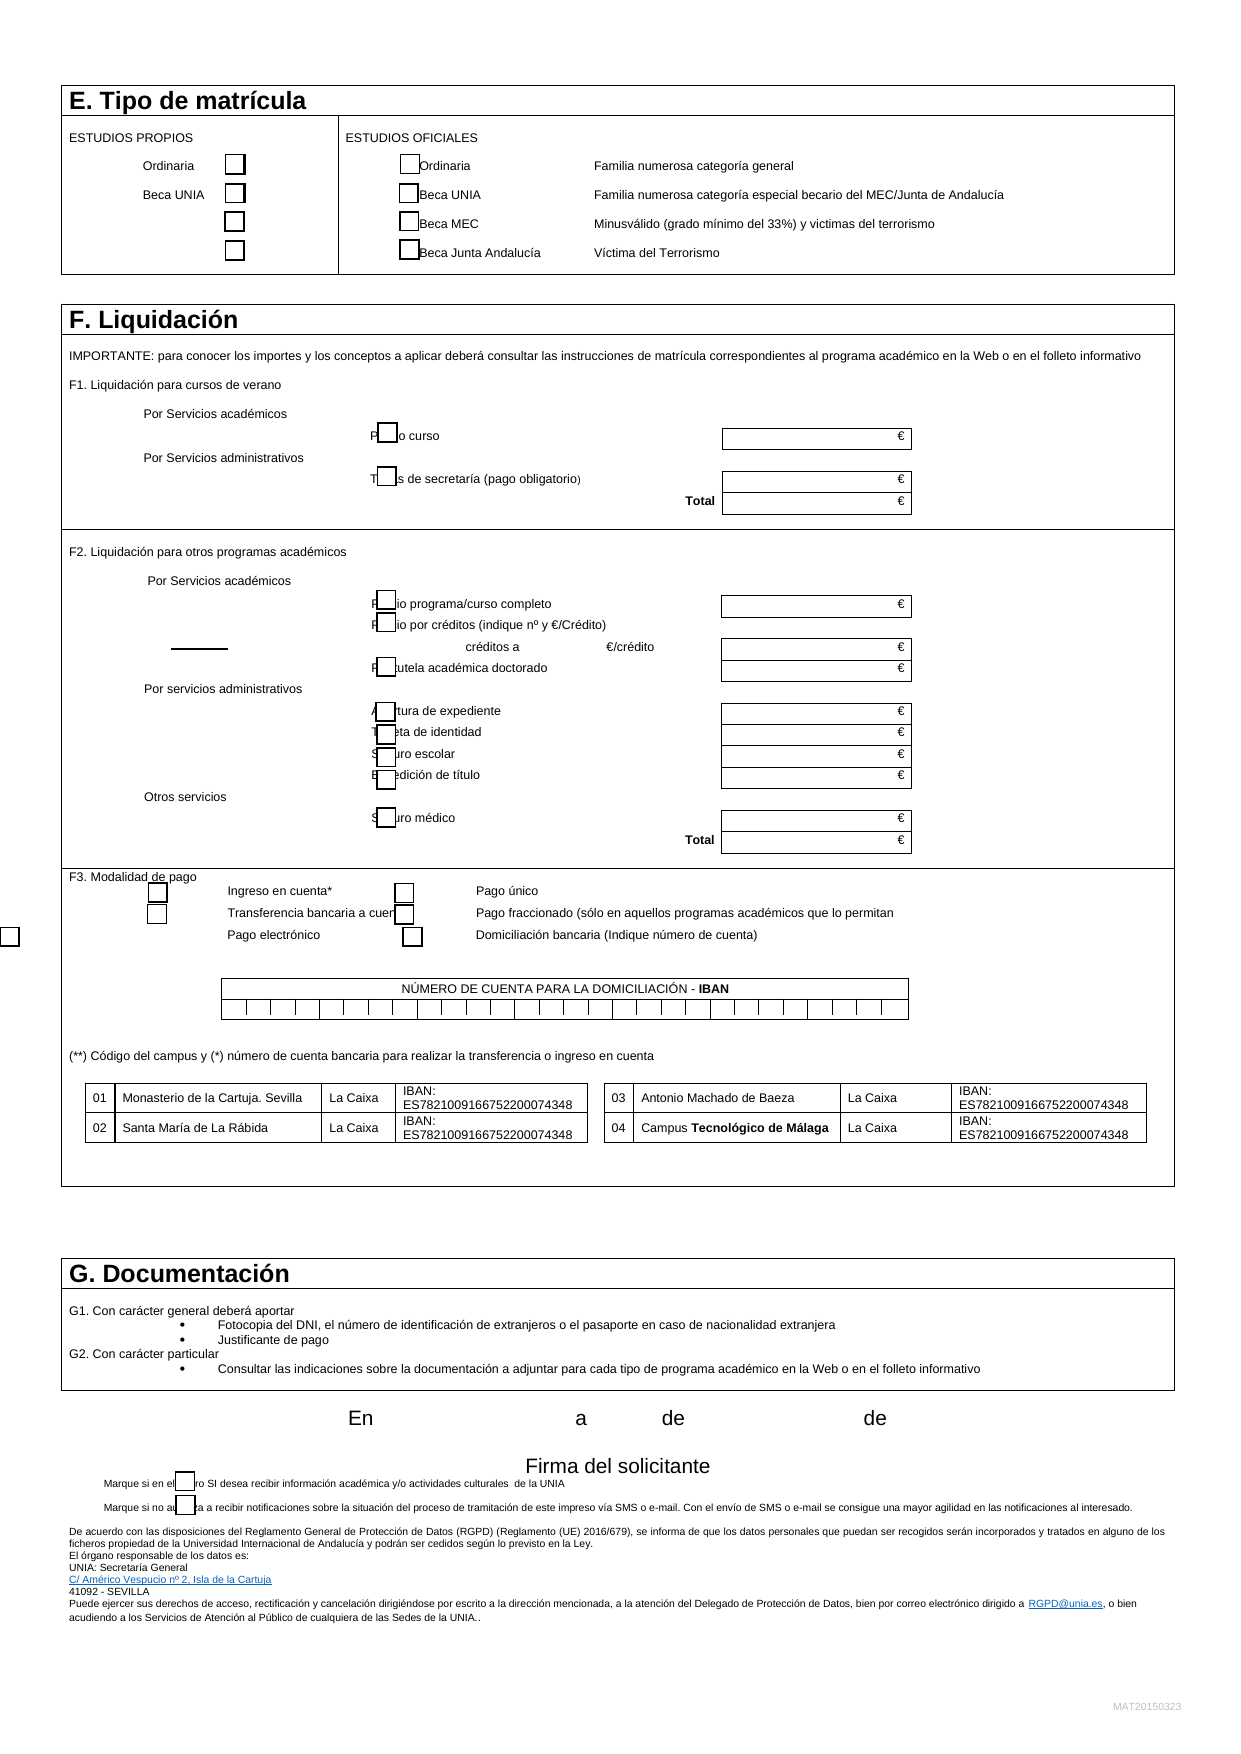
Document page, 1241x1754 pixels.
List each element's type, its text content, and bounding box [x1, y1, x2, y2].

table_cell Seguro médico [364, 810, 721, 831]
table_header Antonio Machado de Baeza [634, 1084, 840, 1112]
table_cell [320, 1000, 344, 1019]
table_cell [857, 1000, 881, 1019]
table_cell 02 [86, 1113, 114, 1142]
table_cell La Caixa [322, 1113, 395, 1142]
table_cell [637, 1000, 661, 1019]
table_cell Familia numerosa categoría general Familia numerosa categoría especial becario del MEC/Junta de Andalucía Minusválido (grado mínimo del 33%) y victimas del terrorismo Víctima del Terrorismo [587, 116, 1174, 274]
table_cell ESTUDIOS OFICIALES Ordinaria Beca UNIA Beca MEC Beca Junta Andalucía [339, 116, 587, 274]
table_cell Apertura de expediente [364, 703, 721, 724]
table_cell Pago fraccionado (sólo en aquellos programas académicos que lo permitan [469, 905, 923, 927]
table_header IBAN: ES7821009166752200074348 [396, 1084, 587, 1112]
table_cell [418, 1000, 442, 1019]
table_header La Caixa [322, 1084, 395, 1112]
table_cell [564, 1000, 588, 1019]
table_cell Expedición de título [364, 767, 721, 788]
table_cell [899, 927, 923, 949]
table_cell [722, 450, 912, 471]
table_header Monasterio de la Cartuja. Sevilla [116, 1084, 321, 1112]
table_cell [137, 831, 364, 853]
table_cell €/crédito [571, 638, 721, 659]
table_cell € [722, 832, 911, 853]
table_cell [588, 1112, 604, 1142]
table_header G. Documentación [62, 1259, 1174, 1288]
table_cell La Caixa [841, 1113, 951, 1142]
table_cell [137, 745, 364, 767]
table_header 01 [86, 1084, 114, 1112]
table_cell IBAN: ES7821009166752200074348 [396, 1113, 587, 1142]
table_header [364, 573, 722, 595]
table_cell [295, 1000, 319, 1019]
table_cell Pago electrónico [220, 927, 468, 949]
table_cell Precio por créditos (indique nº y €/Crédito) [364, 617, 722, 638]
table_cell [442, 1000, 466, 1019]
table_cell [401, 638, 458, 659]
table_cell [222, 1000, 246, 1019]
table_cell [783, 1000, 807, 1019]
table_cell [722, 789, 912, 810]
table_header Ingreso en cuenta* [220, 884, 468, 905]
table_cell [363, 449, 722, 471]
table_cell € [723, 429, 911, 449]
table_cell [534, 638, 571, 659]
table_cell [137, 767, 364, 788]
table_cell € [723, 493, 911, 514]
table_header La Caixa [841, 1084, 951, 1112]
table_cell [515, 1000, 539, 1019]
table_cell [364, 638, 401, 659]
table_cell [588, 1000, 612, 1019]
table_cell Por servicios administrativos [137, 681, 364, 702]
table_cell € [722, 725, 911, 745]
table_cell [368, 1000, 393, 1019]
table_cell € [722, 704, 911, 724]
table_cell Tarjeta de identidad [396, 724, 721, 745]
table_cell [246, 1000, 271, 1019]
table_cell € [723, 472, 911, 492]
table_header IBAN: ES7821009166752200074348 [952, 1084, 1146, 1112]
table_cell En a de de Firma del solicitante Marque si en el futuro SI desea recibir información académica y/o actividades culturales de la UNIA Marque si no autoriza a recibir notificaciones sobre la situación del proceso de tramitación de este impreso vía SMS o e-mail. Con el envío de SMS o e-mail se consigue una mayor agilidad en las notificaciones al interesado. De acuerdo con las disposiciones del Reglamento General de Protección de Datos (RGPD) (Reglamento (UE) 2016/679), se informa de que los datos personales que puedan ser recogidos serán incorporados y tratados en alguno de los ficheros propiedad de la Universidad Internacional de Andalucía y podrán ser cedidos según lo previsto en la Ley. El órgano responsable de los datos es: UNIA: Secretaría General C/ Américo Vespucio nº 2, Isla de la Cartuja 41092 - SEVILLA Puede ejercer sus derechos de acceso, rectificación y cancelación dirigiéndose por escrito a la dirección mencionada, a la atención del Delegado de Protección de Datos, bien por correo electrónico dirigido a RGPD@unia.es, o bien acudiendo a los Servicios de Atención al Público de cualquiera de las Sedes de la UNIA.. [62, 1391, 1174, 1623]
table_cell € [722, 661, 911, 681]
table_cell [832, 1000, 857, 1019]
table_cell ESTUDIOS PROPIOS Ordinaria Beca UNIA [62, 116, 338, 274]
table_cell [759, 1000, 783, 1019]
table_cell Seguro escolar [364, 745, 721, 767]
table_cell [364, 788, 722, 810]
table_header 03 [605, 1084, 633, 1112]
table_cell Transferencia bancaria a cuenta* [220, 905, 468, 927]
table_cell [271, 1000, 295, 1019]
table_header Pago único [469, 884, 923, 905]
table_cell Precio programa/curso completo [364, 595, 721, 617]
table_cell Por Servicios administrativos [136, 449, 363, 471]
table_cell Domiciliación bancaria (Indique número de cuenta) [469, 927, 899, 949]
table_cell F2. Liquidación para otros programas académicos [62, 530, 1174, 868]
table_header [588, 1083, 604, 1112]
table_cell € [722, 639, 911, 659]
table_cell Precio curso [363, 428, 722, 449]
table_cell F3. Modalidad de pago (**) Código del campus y (*) número de cuenta bancaria para realizar la transferencia o ingreso en cuenta [62, 869, 1174, 1186]
table_cell [364, 681, 722, 702]
table_cell créditos a [458, 638, 533, 659]
table_cell Otros servicios [137, 788, 364, 810]
table_cell [137, 617, 364, 638]
table_cell [808, 1000, 832, 1019]
table_cell [722, 682, 912, 702]
table_cell € [722, 768, 911, 788]
table_cell [137, 703, 364, 724]
table_cell [686, 1000, 710, 1019]
table_cell [490, 1000, 514, 1019]
table_cell [735, 1000, 759, 1019]
table_cell [136, 471, 363, 492]
table_cell [711, 1000, 734, 1019]
table_header F. Liquidación [62, 305, 1174, 333]
table_header E. Tipo de matrícula [62, 86, 1174, 115]
table_cell Total [364, 831, 721, 853]
table_cell 04 [605, 1113, 633, 1142]
table_cell [137, 810, 364, 831]
table_header [363, 406, 722, 428]
table_header NÚMERO DE CUENTA PARA LA DOMICILIACIÓN - IBAN [222, 979, 908, 998]
table_cell [393, 1000, 417, 1019]
table_cell IMPORTANTE: para conocer los importes y los conceptos a aplicar deberá consultar las instrucciones de matrícula correspondientes al programa académico en la Web o en el folleto informativo [62, 335, 1174, 363]
table_cell € [722, 811, 911, 831]
table_cell [344, 1000, 368, 1019]
table_cell [613, 1000, 637, 1019]
table_cell [136, 428, 363, 449]
table_cell [137, 660, 364, 681]
table_cell € [722, 746, 911, 767]
table_cell G1. Con carácter general deberá aportar Fotocopia del DNI, el número de identificación de extranjeros o el pasaporte en caso de nacionalidad extranjera Justificante de pago G2. Con carácter particular Consultar las indicaciones sobre la documentación a adjuntar para cada tipo de programa académico en la Web o en el folleto informativo [62, 1289, 1174, 1390]
table_cell [137, 724, 364, 745]
table_cell Tasas de secretaría (pago obligatorio) [363, 471, 722, 492]
table_header [722, 406, 912, 428]
table_cell Total [363, 492, 722, 514]
table_cell Santa María de La Rábida [116, 1113, 321, 1142]
table_cell [137, 638, 364, 659]
table_cell [137, 595, 364, 617]
table_cell [881, 1000, 908, 1019]
table_header [722, 573, 912, 595]
table_cell [539, 1000, 564, 1019]
table_cell Por tutela académica doctorado [364, 660, 721, 681]
table_cell F1. Liquidación para cursos de verano [62, 363, 1174, 529]
table_cell [136, 492, 363, 514]
table_header Por Servicios académicos [136, 406, 363, 428]
table_cell IBAN: ES7821009166752200074348 [952, 1113, 1146, 1142]
table_cell [722, 618, 912, 638]
table_cell Campus Tecnológico de Málaga [634, 1113, 840, 1142]
table_header Por Servicios académicos [137, 573, 364, 595]
table_cell [466, 1000, 490, 1019]
table_cell [661, 1000, 686, 1019]
table_cell € [722, 596, 911, 617]
